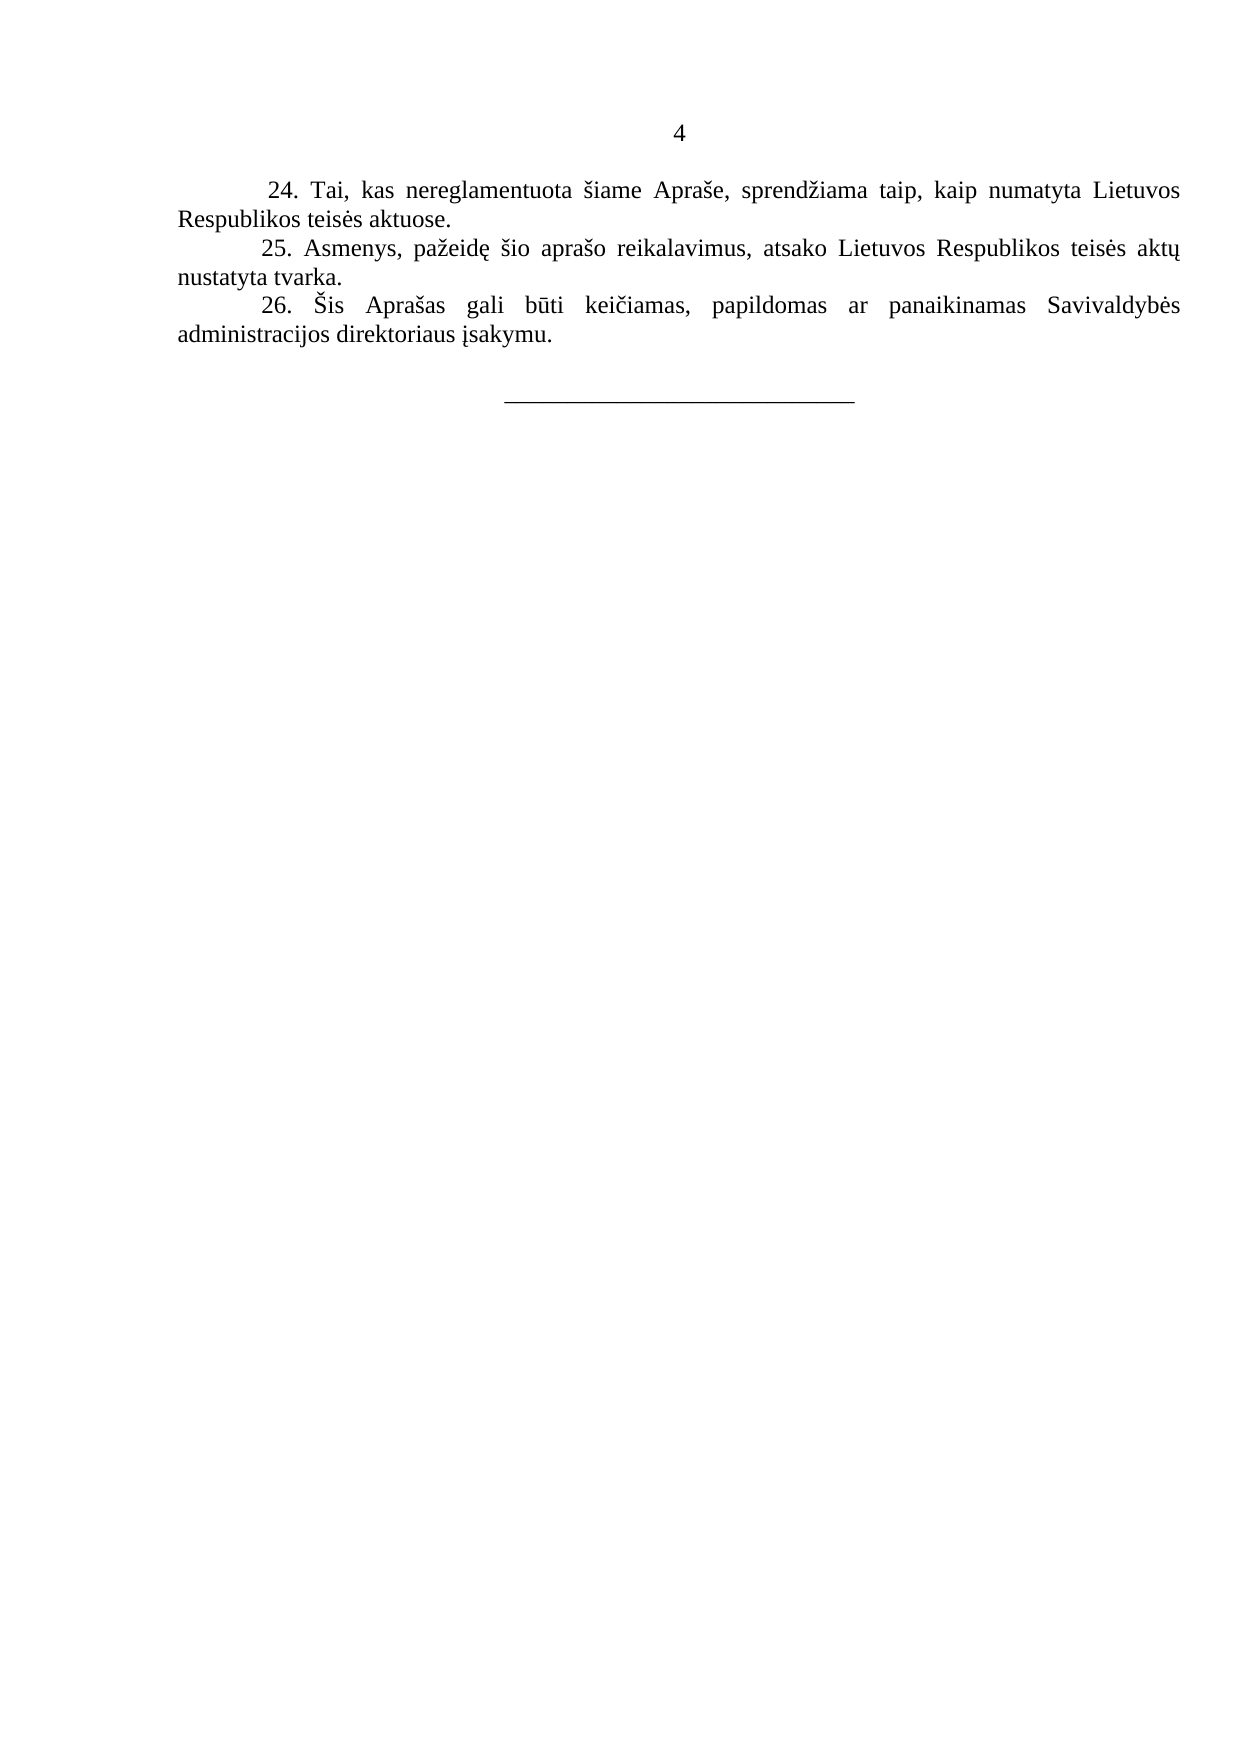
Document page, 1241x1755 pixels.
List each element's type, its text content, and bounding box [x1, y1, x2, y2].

text 24. Tai, kas nereglamentuota šiame Apraše, sprendžiama taip, kaip numatyta Lietuvos Respublikos teisės aktuose. [177, 176, 1181, 233]
text 25. Asmenys, pažeidę šio aprašo reikalavimus, atsako Lietuvos Respublikos teisės aktų nustatyta tvarka. [177, 233, 1181, 291]
text ____________________________ [177, 377, 1181, 406]
text 26. Šis Aprašas gali būti keičiamas, papildomas ar panaikinamas Savivaldybės administracijos direktoriaus įsakymu. [177, 291, 1181, 348]
